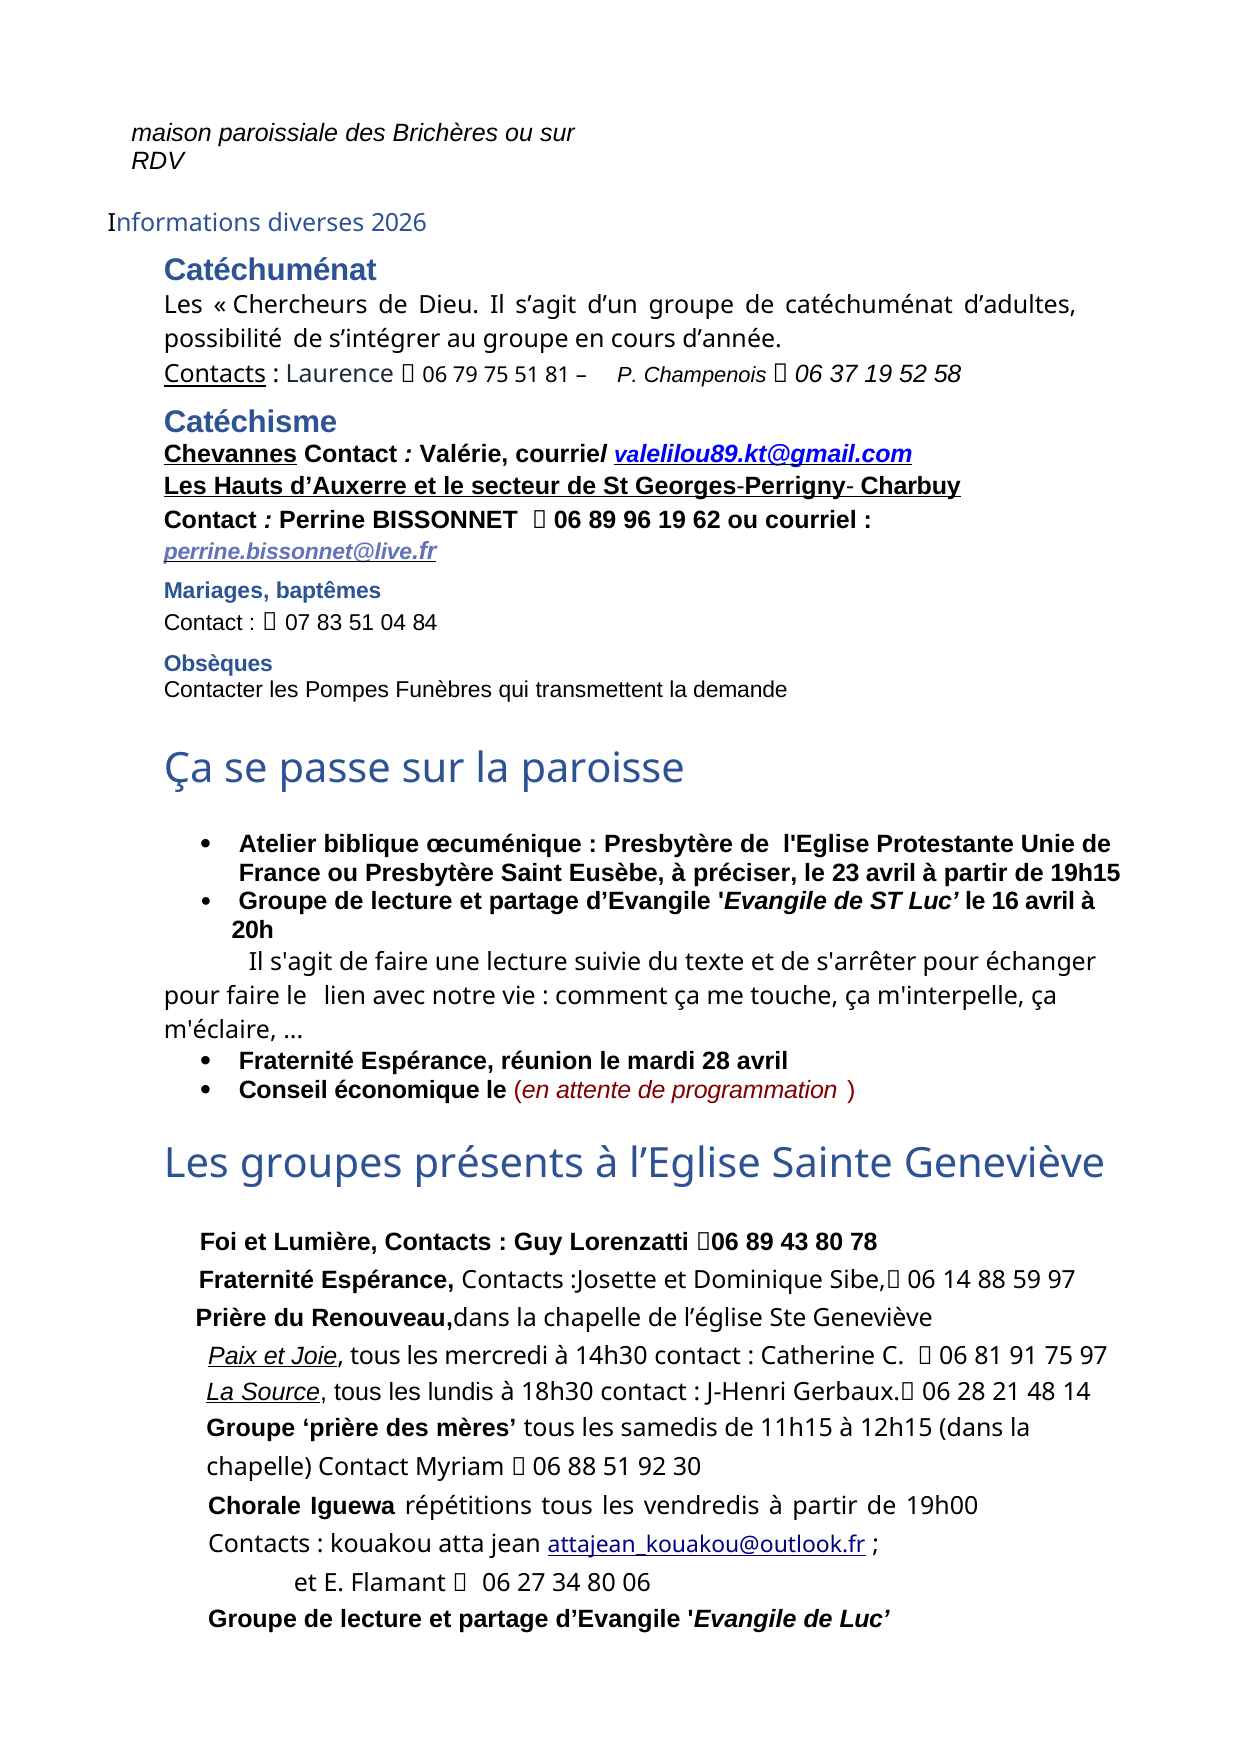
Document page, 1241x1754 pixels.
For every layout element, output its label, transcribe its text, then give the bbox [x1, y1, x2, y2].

text Contacter les Pompes Funèbres qui transmettent la demande [163, 676, 1138, 703]
text Contact : Perrine BISSONNET  06 89 96 19 62 ou courriel : perrine.bissonnet@live.fr [163, 502, 1138, 564]
text Contact :  07 83 51 04 84 [163, 603, 1138, 637]
text Informations diverses 2026 [101, 204, 1138, 238]
text Les « Chercheurs de Dieu. Il s’agit d’un groupe de catéchuménat d’adultes, possibilité de s’intégrer au groupe en cours d’année. [163, 287, 1138, 355]
list et E. Flamant  06 27 34 80 06 [256, 1565, 1027, 1599]
list Paix et Joie, tous les mercredi à 14h30 contact : Catherine C.  06 81 91 75 97 [136, 1338, 1138, 1372]
list Atelier biblique œcuménique : Presbytère de l'Eglise Protestante Unie de France ou Presbytère Saint Eusèbe, à préciser, le 23 avril à partir de 19h15 [201, 829, 1138, 886]
subtitle Catéchisme [163, 403, 1138, 439]
subtitle Obsèques [163, 650, 1138, 676]
list La Source, tous les lundis à 18h30 contact : J-Henri Gerbaux. 06 28 21 48 14 [178, 1374, 1138, 1408]
text Il s'agit de faire une lecture suivie du texte et de s'arrêter pour échanger pour faire le lien avec notre vie : comment ça me touche, ça m'interpelle, ça m'éclaire, ... [163, 944, 1138, 1046]
text Contacts : Laurence  06 79 75 51 81 – P. Champenois  06 37 19 52 58 [163, 355, 1138, 391]
subtitle Foi et Lumière, Contacts : Guy Lorenzatti 06 89 43 80 78 [163, 1223, 1138, 1257]
subtitle Les groupes présents à l’Eglise Sainte Geneviève [163, 1132, 1138, 1189]
list Groupe de lecture et partage d’Evangile 'Evangile de Luc’ [208, 1604, 1138, 1633]
subtitle Ça se passe sur la paroisse [163, 738, 1138, 794]
list Groupe ‘prière des mères’ tous les samedis de 11h15 à 12h15 (dans la chapelle) Contact Myriam  06 88 51 92 30 [206, 1410, 1131, 1482]
list Prière du Renouveau,dans la chapelle de l’église Ste Geneviève [98, 1299, 1138, 1334]
list Conseil économique le (en attente de programmation ) [201, 1075, 1138, 1104]
subtitle Mariages, baptêmes [163, 577, 1138, 603]
list Groupe de lecture et partage d’Evangile 'Evangile de ST Luc’ le 16 avril à 20h [202, 886, 1138, 944]
text Chevannes Contact : Valérie, courriel valelilou89.kt@gmail.com [163, 439, 1138, 467]
table_header [644, 118, 1166, 176]
list Fraternité Espérance, Contacts :Josette et Dominique Sibe, 06 14 88 59 97 [198, 1261, 1138, 1295]
subtitle Catéchuménat [163, 251, 1138, 287]
list Chorale Iguewa répétitions tous les vendredis à partir de 19h00 Contacts : kouakou atta jean attajean_kouakou@outlook.fr ; [208, 1487, 1026, 1560]
text Les Hauts d’Auxerre et le secteur de St Georges-Perrigny- Charbuy [163, 467, 1138, 502]
list Fraternité Espérance, réunion le mardi 28 avril [201, 1046, 1138, 1075]
table_header maison paroissiale des Brichères ou sur RDV [115, 118, 644, 176]
